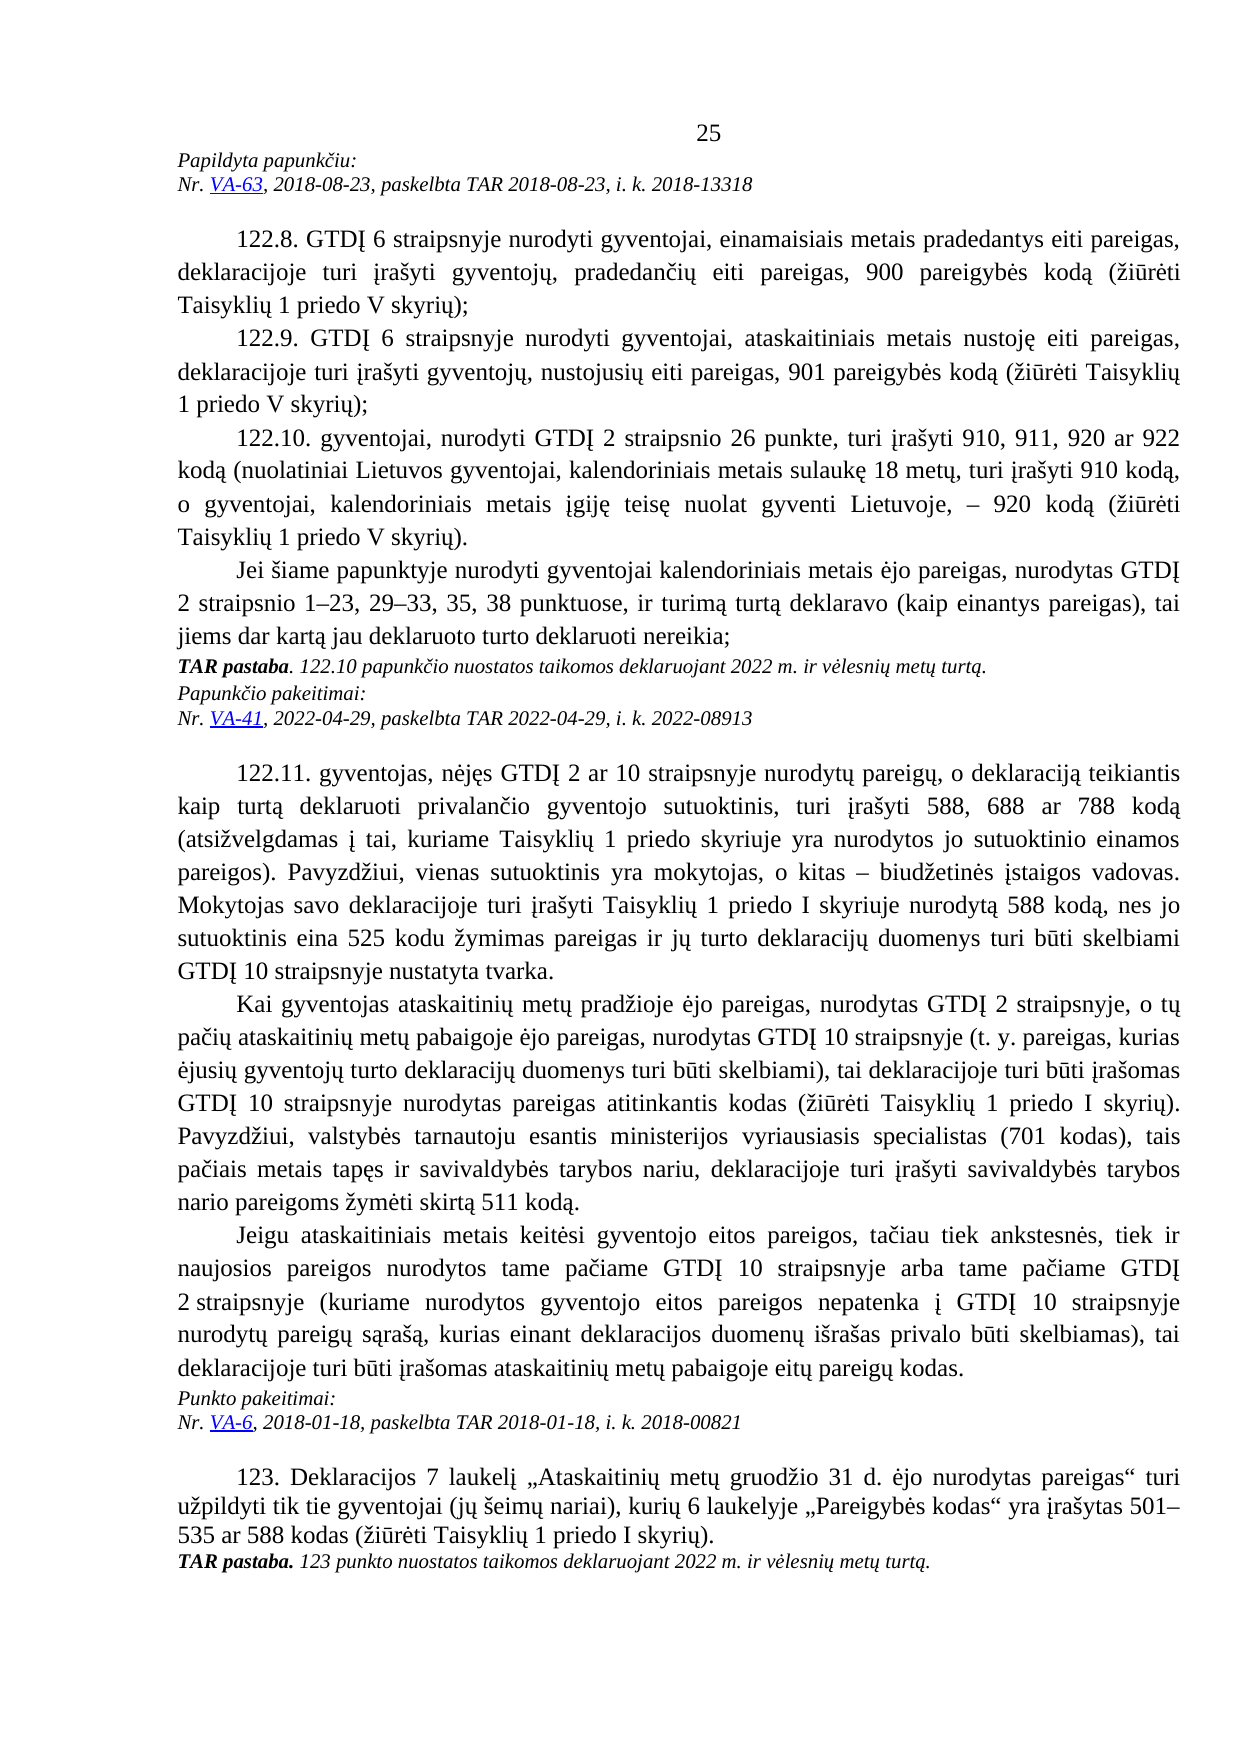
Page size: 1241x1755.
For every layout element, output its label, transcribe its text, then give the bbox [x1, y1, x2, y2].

text 122.11. gyventojas, nėjęs GTDĮ 2 ar 10 straipsnyje nurodytų pareigų, o deklaraciją teikiantis kaip turtą deklaruoti privalančio gyventojo sutuoktinis, turi įrašyti 588, 688 ar 788 kodą (atsižvelgdamas į tai, kuriame Taisyklių 1 priedo skyriuje yra nurodytos jo sutuoktinio einamos pareigos). Pavyzdžiui, vienas sutuoktinis yra mokytojas, o kitas – biudžetinės įstaigos vadovas. Mokytojas savo deklaracijoje turi įrašyti Taisyklių 1 priedo I skyriuje nurodytą 588 kodą, nes jo sutuoktinis eina 525 kodu žymimas pareigas ir jų turto deklaracijų duomenys turi būti skelbiami GTDĮ 10 straipsnyje nustatyta tvarka. [177, 758, 1181, 985]
text 122.8. GTDĮ 6 straipsnyje nurodyti gyventojai, einamaisiais metais pradedantys eiti pareigas, deklaracijoje turi įrašyti gyventojų, pradedančių eiti pareigas, 900 pareigybės kodą (žiūrėti Taisyklių 1 priedo V skyrių); [177, 224, 1181, 319]
text Nr. VA-6, 2018-01-18, paskelbta TAR 2018-01-18, i. k. 2018-00821 [177, 1410, 1181, 1434]
text TAR pastaba. 123 punkto nuostatos taikomos deklaruojant 2022 m. ir vėlesnių metų turtą. [177, 1549, 1181, 1573]
text Nr. VA-63, 2018-08-23, paskelbta TAR 2018-08-23, i. k. 2018-13318 [177, 172, 1181, 196]
text 123. Deklaracijos 7 laukelį „Ataskaitinių metų gruodžio 31 d. ėjo nurodytas pareigas“ turi užpildyti tik tie gyventojai (jų šeimų nariai), kurių 6 laukelyje „Pareigybės kodas“ yra įrašytas 501–535 ar 588 kodas (žiūrėti Taisyklių 1 priedo I skyrių). [177, 1462, 1181, 1549]
text Papunkčio pakeitimai: [177, 681, 1181, 705]
text Papildyta papunkčiu: [177, 148, 1181, 172]
text 122.10. gyventojai, nurodyti GTDĮ 2 straipsnio 26 punkte, turi įrašyti 910, 911, 920 ar 922 kodą (nuolatiniai Lietuvos gyventojai, kalendoriniais metais sulaukę 18 metų, turi įrašyti 910 kodą, o gyventojai, kalendoriniais metais įgiję teisę nuolat gyventi Lietuvoje, – 920 kodą (žiūrėti Taisyklių 1 priedo V skyrių). [177, 423, 1181, 550]
text Nr. VA-41, 2022-04-29, paskelbta TAR 2022-04-29, i. k. 2022-08913 [177, 705, 1181, 729]
text TAR pastaba. 122.10 papunkčio nuostatos taikomos deklaruojant 2022 m. ir vėlesnių metų turtą. [177, 654, 1181, 678]
text Jei šiame papunktyje nurodyti gyventojai kalendoriniais metais ėjo pareigas, nurodytas GTDĮ 2 straipsnio 1–23, 29–33, 35, 38 punktuose, ir turimą turtą deklaravo (kaip einantys pareigas), tai jiems dar kartą jau deklaruoto turto deklaruoti nereikia; [177, 555, 1181, 649]
text 122.9. GTDĮ 6 straipsnyje nurodyti gyventojai, ataskaitiniais metais nustoję eiti pareigas, deklaracijoje turi įrašyti gyventojų, nustojusių eiti pareigas, 901 pareigybės kodą (žiūrėti Taisyklių 1 priedo V skyrių); [177, 323, 1181, 418]
text Punkto pakeitimai: [177, 1386, 1181, 1410]
text Kai gyventojas ataskaitinių metų pradžioje ėjo pareigas, nurodytas GTDĮ 2 straipsnyje, o tų pačių ataskaitinių metų pabaigoje ėjo pareigas, nurodytas GTDĮ 10 straipsnyje (t. y. pareigas, kurias ėjusių gyventojų turto deklaracijų duomenys turi būti skelbiami), tai deklaracijoje turi būti įrašomas GTDĮ 10 straipsnyje nurodytas pareigas atitinkantis kodas (žiūrėti Taisyklių 1 priedo I skyrių). Pavyzdžiui, valstybės tarnautoju esantis ministerijos vyriausiasis specialistas (701 kodas), tais pačiais metais tapęs ir savivaldybės tarybos nariu, deklaracijoje turi įrašyti savivaldybės tarybos nario pareigoms žymėti skirtą 511 kodą. [177, 989, 1181, 1216]
text Jeigu ataskaitiniais metais keitėsi gyventojo eitos pareigos, tačiau tiek ankstesnės, tiek ir naujosios pareigos nurodytos tame pačiame GTDĮ 10 straipsnyje arba tame pačiame GTDĮ 2 straipsnyje (kuriame nurodytos gyventojo eitos pareigos nepatenka į GTDĮ 10 straipsnyje nurodytų pareigų sąrašą, kurias einant deklaracijos duomenų išrašas privalo būti skelbiamas), tai deklaracijoje turi būti įrašomas ataskaitinių metų pabaigoje eitų pareigų kodas. [177, 1221, 1181, 1381]
